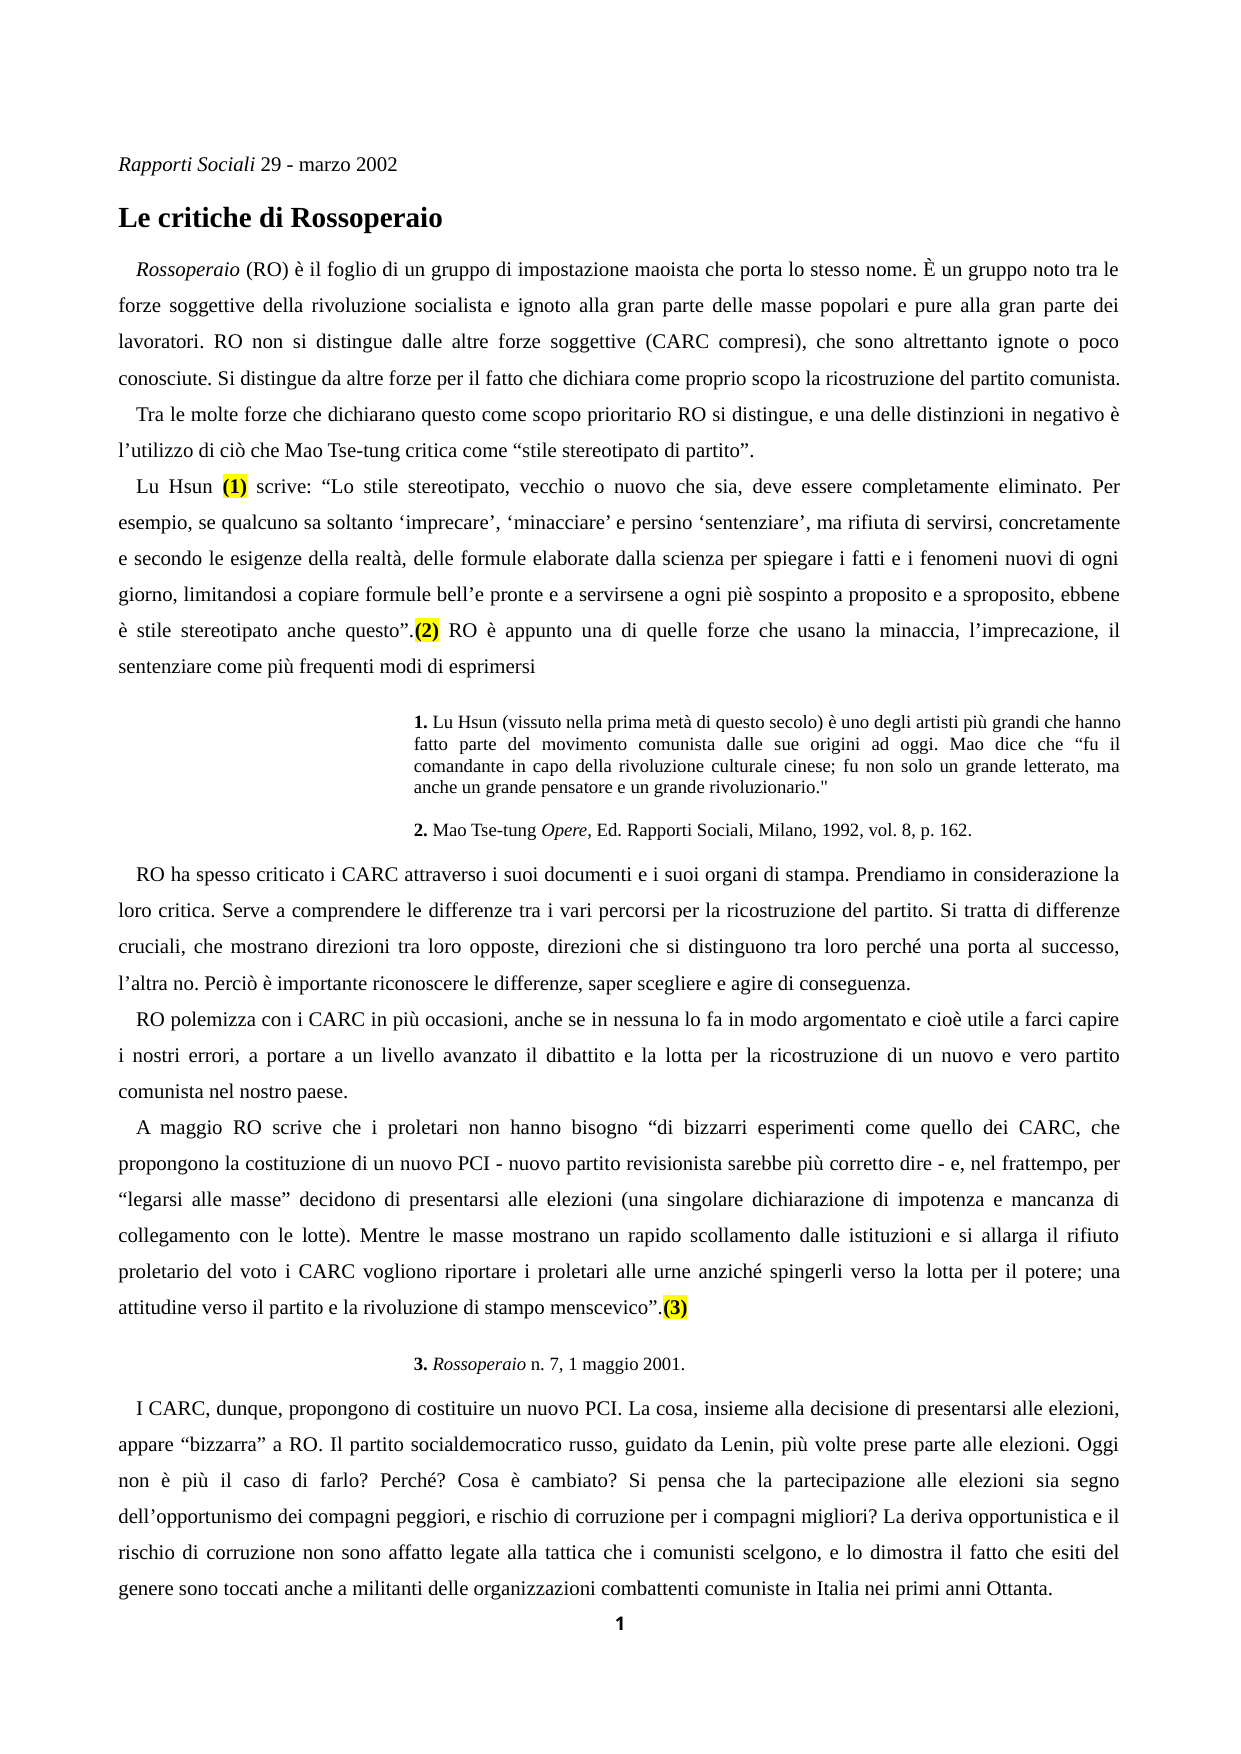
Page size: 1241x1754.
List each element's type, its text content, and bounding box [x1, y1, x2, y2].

text 1. Lu Hsun (vissuto nella prima metà di questo secolo) è uno degli artisti più grandi che hanno fatto parte del movimento comunista dalle sue origini ad oggi. Mao dice che “fu il comandante in capo della rivoluzione culturale cinese; fu non solo un grande letterato, ma anche un grande pensatore e un grande rivoluzionario." [413, 711, 1122, 798]
text 3. Rossoperaio n. 7, 1 maggio 2001. [413, 1352, 1122, 1374]
text I CARC, dunque, propongono di costituire un nuovo PCI. La cosa, insieme alla decisione di presentarsi alle elezioni, appare “bizzarra” a RO. Il partito socialdemocratico russo, guidato da Lenin, più volte prese parte alle elezioni. Oggi non è più il caso di farlo? Perché? Cosa è cambiato? Si pensa che la partecipazione alle elezioni sia segno dell’opportunismo dei compagni peggiori, e rischio di corruzione per i compagni migliori? La deriva opportunistica e il rischio di corruzione non sono affatto legate alla tattica che i comunisti scelgono, e lo dimostra il fatto che esiti del genere sono toccati anche a militanti delle organizzazioni combattenti comuniste in Italia nei primi anni Ottanta. [118, 1396, 1122, 1600]
text Tra le molte forze che dichiarano questo come scopo prioritario RO si distingue, e una delle distinzioni in negativo è l’utilizzo di ciò che Mao Tse-tung critica come “stile stereotipato di partito”. [118, 402, 1122, 462]
text RO polemizza con i CARC in più occasioni, anche se in nessuna lo fa in modo argomentato e cioè utile a farci capire i nostri errori, a portare a un livello avanzato il dibattito e la lotta per la ricostruzione di un nuovo e vero partito comunista nel nostro paese. [118, 1007, 1122, 1103]
text RO ha spesso criticato i CARC attraverso i suoi documenti e i suoi organi di stampa. Prendiamo in considerazione la loro critica. Serve a comprendere le differenze tra i vari percorsi per la ricostruzione del partito. Si tratta di differenze cruciali, che mostrano direzioni tra loro opposte, direzioni che si distinguono tra loro perché una porta al successo, l’altra no. Perciò è importante riconoscere le differenze, saper scegliere e agire di conseguenza. [118, 862, 1122, 994]
text A maggio RO scrive che i proletari non hanno bisogno “di bizzarri esperimenti come quello dei CARC, che propongono la costituzione di un nuovo PCI - nuovo partito revisionista sarebbe più corretto dire - e, nel frattempo, per “legarsi alle masse” decidono di presentarsi alle elezioni (una singolare dichiarazione di impotenza e mancanza di collegamento con le lotte). Mentre le masse mostrano un rapido scollamento dalle istituzioni e si allarga il rifiuto proletario del voto i CARC vogliono riportare i proletari alle urne anziché spingerli verso la lotta per il potere; una attitudine verso il partito e la rivoluzione di stampo menscevico”.(3) [118, 1115, 1122, 1319]
text Rapporti Sociali 29 - marzo 2002 [118, 152, 1122, 176]
text Rossoperaio (RO) è il foglio di un gruppo di impostazione maoista che porta lo stesso nome. È un gruppo noto tra le forze soggettive della rivoluzione socialista e ignoto alla gran parte delle masse popolari e pure alla gran parte dei lavoratori. RO non si distingue dalle altre forze soggettive (CARC compresi), che sono altrettanto ignote o poco conosciute. Si distingue da altre forze per il fatto che dichiara come proprio scopo la ricostruzione del partito comunista. [118, 257, 1122, 389]
text Le critiche di Rossoperaio [118, 200, 1122, 233]
text Lu Hsun (1) scrive: “Lo stile stereotipato, vecchio o nuovo che sia, deve essere completamente eliminato. Per esempio, se qualcuno sa soltanto ‘imprecare’, ‘minacciare’ e persino ‘sentenziare’, ma rifiuta di servirsi, concretamente e secondo le esigenze della realtà, delle formule elaborate dalla scienza per spiegare i fatti e i fenomeni nuovi di ogni giorno, limitandosi a copiare formule bell’e pronte e a servirsene a ogni piè sospinto a proposito e a sproposito, ebbene è stile stereotipato anche questo”.(2) RO è appunto una di quelle forze che usano la minaccia, l’imprecazione, il sentenziare come più frequenti modi di esprimersi [118, 474, 1122, 678]
text 2. Mao Tse-tung Opere, Ed. Rapporti Sociali, Milano, 1992, vol. 8, p. 162. [413, 819, 1122, 841]
